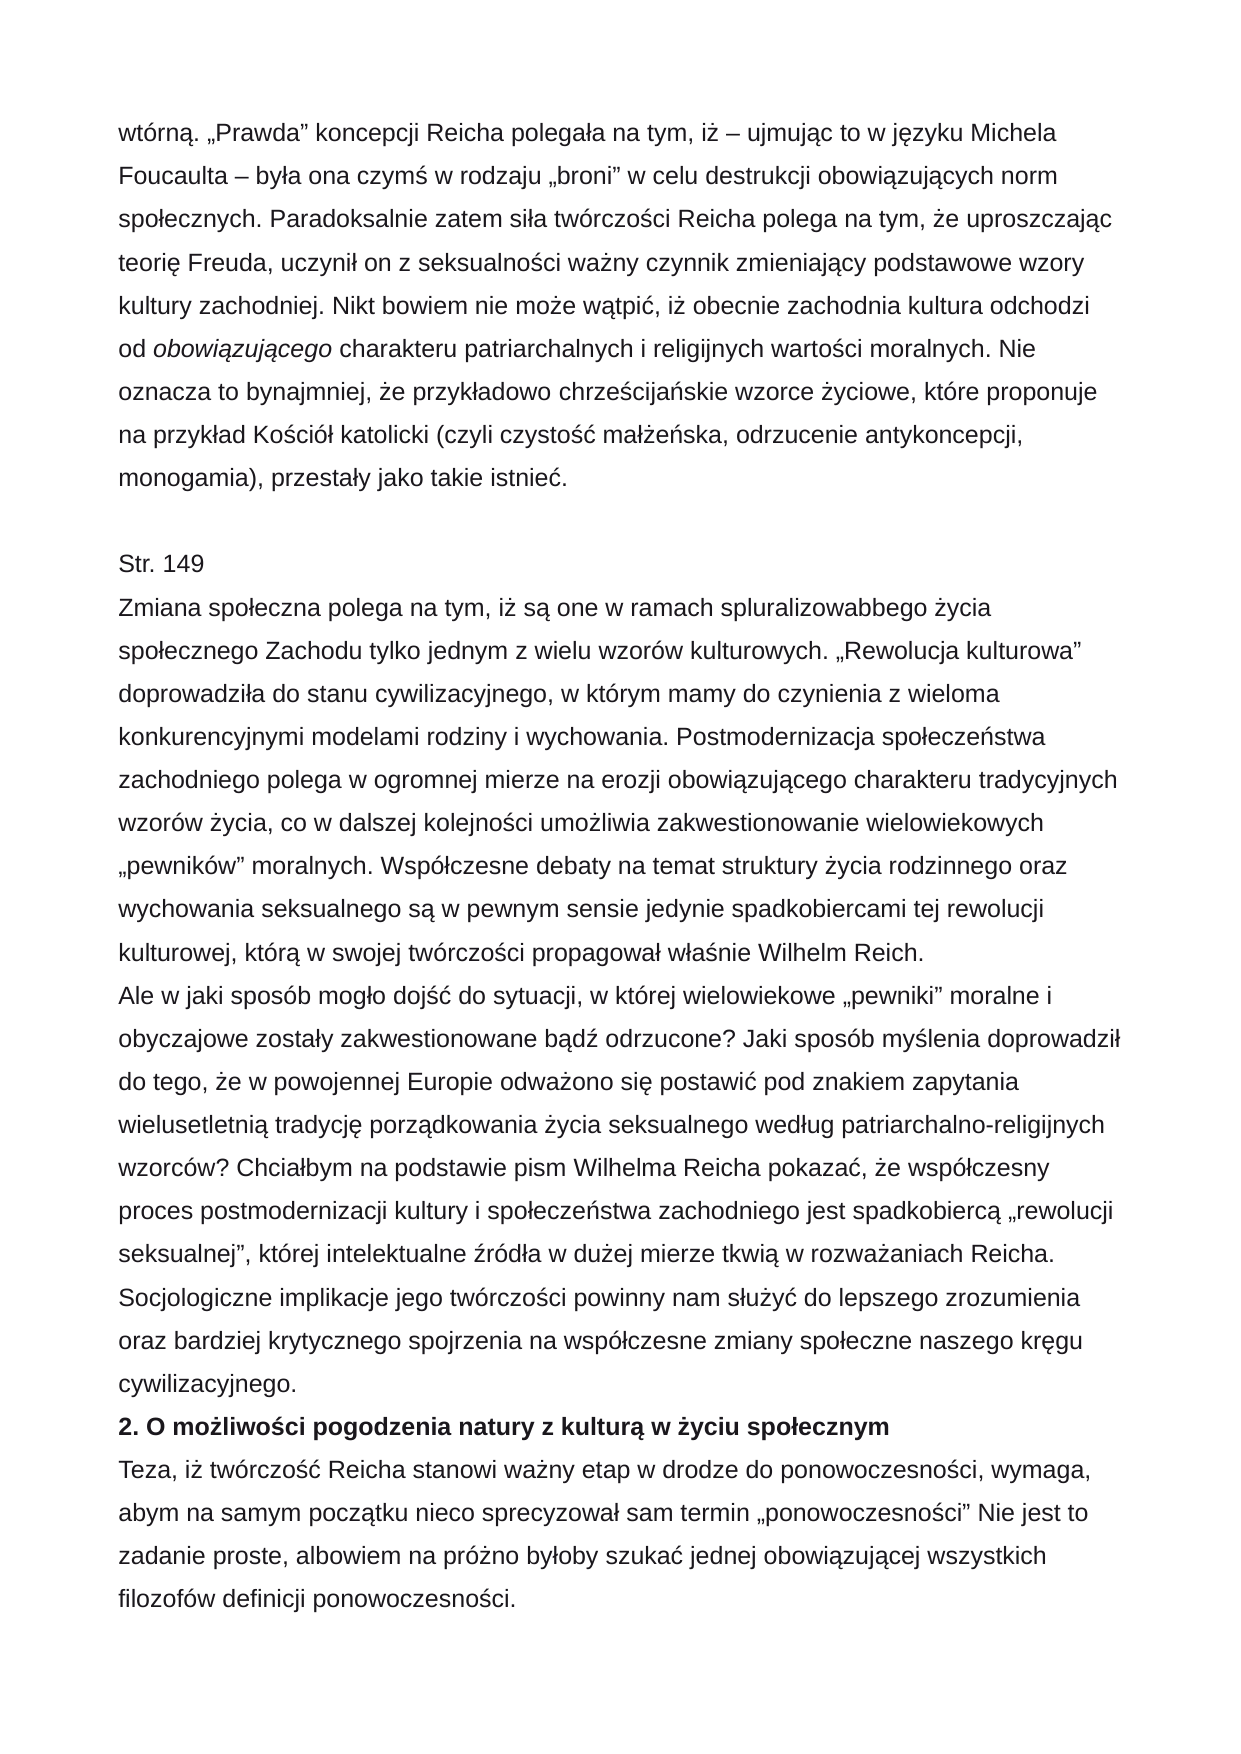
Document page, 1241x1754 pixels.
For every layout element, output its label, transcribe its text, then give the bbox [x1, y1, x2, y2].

text Zmiana społeczna polega na tym, iż są one w ramach spluralizowabbego życia społecznego Zachodu tylko jednym z wielu wzorów kulturowych. „Rewolucja kulturowa” doprowadziła do stanu cywilizacyjnego, w którym mamy do czynienia z wieloma konkurencyjnymi modelami rodziny i wychowania. Postmodernizacja społeczeństwa zachodniego polega w ogromnej mierze na erozji obowiązującego charakteru tradycyjnych wzorów życia, co w dalszej kolejności umożliwia zakwestionowanie wielowiekowych „pewników” moralnych. Współczesne debaty na temat struktury życia rodzinnego oraz wychowania seksualnego są w pewnym sensie jedynie spadkobiercami tej rewolucji kulturowej, którą w swojej twórczości propagował właśnie Wilhelm Reich. [118, 592, 1122, 966]
text Str. 149 [118, 549, 1122, 578]
text wtórną. „Prawda” koncepcji Reicha polegała na tym, iż – ujmując to w języku Michela Foucaulta – była ona czymś w rodzaju „broni” w celu destrukcji obowiązujących norm społecznych. Paradoksalnie zatem siła twórczości Reicha polega na tym, że uproszczając teorię Freuda, uczynił on z seksualności ważny czynnik zmieniający podstawowe wzory kultury zachodniej. Nikt bowiem nie może wątpić, iż obecnie zachodnia kultura odchodzi od obowiązującego charakteru patriarchalnych i religijnych wartości moralnych. Nie oznacza to bynajmniej, że przykładowo chrześcijańskie wzorce życiowe, które proponuje na przykład Kościół katolicki (czyli czystość małżeńska, odrzucenie antykoncepcji, monogamia), przestały jako takie istnieć. [118, 118, 1122, 492]
text Teza, iż twórczość Reicha stanowi ważny etap w drodze do ponowoczesności, wymaga, abym na samym początku nieco sprecyzował sam termin „ponowoczesności” Nie jest to zadanie proste, albowiem na próżno byłoby szukać jednej obowiązującej wszystkich filozofów definicji ponowoczesności. [118, 1455, 1122, 1613]
subtitle 2. O możliwości pogodzenia natury z kulturą w życiu społecznym [118, 1412, 1122, 1441]
text Ale w jaki sposób mogło dojść do sytuacji, w której wielowiekowe „pewniki” moralne i obyczajowe zostały zakwestionowane bądź odrzucone? Jaki sposób myślenia doprowadził do tego, że w powojennej Europie odważono się postawić pod znakiem zapytania wielusetletnią tradycję porządkowania życia seksualnego według patriarchalno-religijnych wzorców? Chciałbym na podstawie pism Wilhelma Reicha pokazać, że współczesny proces postmodernizacji kultury i społeczeństwa zachodniego jest spadkobiercą „rewolucji seksualnej”, której intelektualne źródła w dużej mierze tkwią w rozważaniach Reicha. Socjologiczne implikacje jego twórczości powinny nam służyć do lepszego zrozumienia oraz bardziej krytycznego spojrzenia na współczesne zmiany społeczne naszego kręgu cywilizacyjnego. [118, 981, 1122, 1397]
